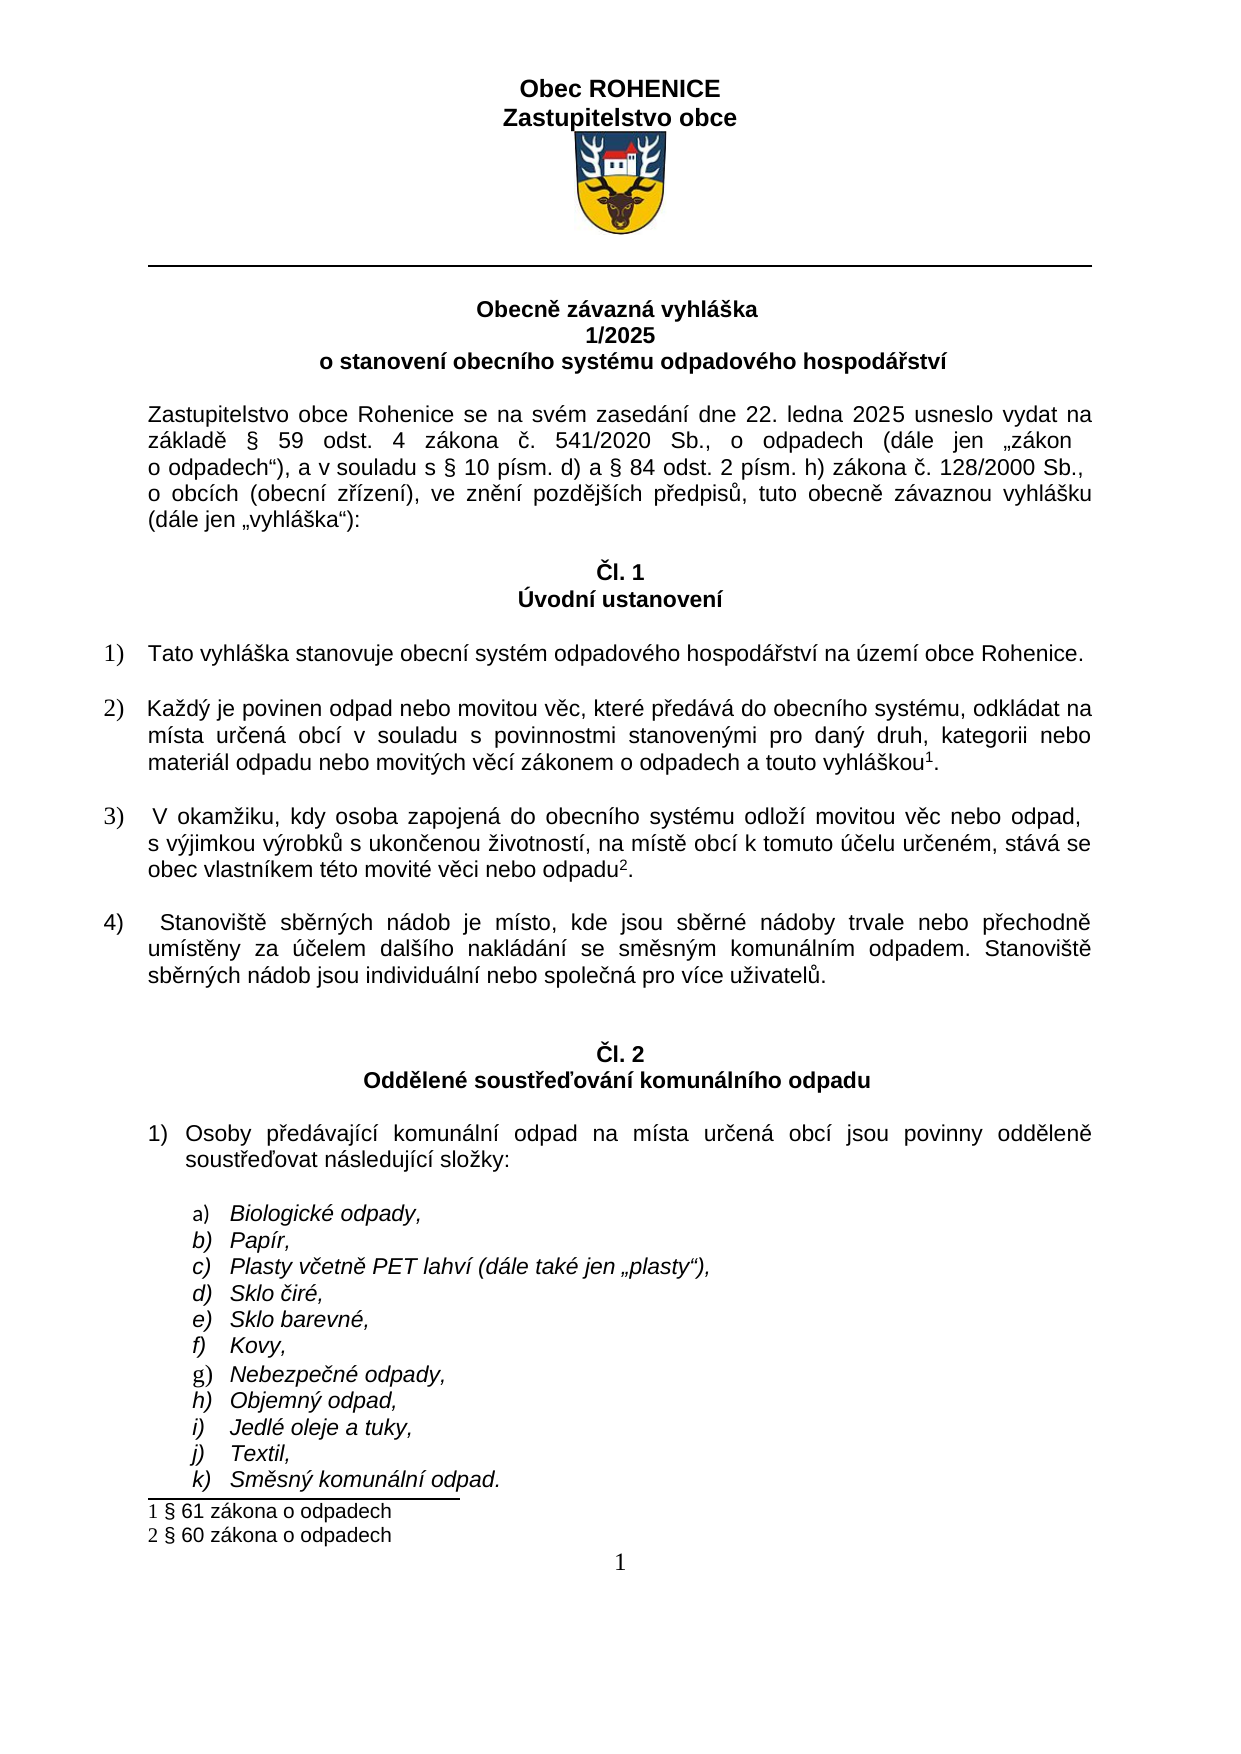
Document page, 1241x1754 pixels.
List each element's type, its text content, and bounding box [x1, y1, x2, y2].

list Stanoviště sběrných nádob je místo, kde jsou sběrné nádoby trvale nebo přechodně umístěny za účelem dalšího nakládání se směsným komunálním odpadem. Stanoviště sběrných nádob jsou individuální nebo společná pro více uživatelů. [103, 909, 1092, 988]
list Textil, [192, 1440, 1092, 1466]
list Nebezpečné odpady, [192, 1359, 1092, 1387]
list Osoby předávající komunální odpad na místa určená obcí jsou povinny odděleně soustřeďovat následující složky: [148, 1120, 1092, 1172]
list § 61 zákona o odpadech [148, 1499, 1092, 1523]
list § 60 zákona o odpadech [148, 1523, 1092, 1547]
text Obecně závazná vyhláška [148, 296, 1092, 322]
text Čl. 2 [148, 1041, 1092, 1067]
list Jedlé oleje a tuky, [192, 1414, 1092, 1440]
text Čl. 1 [148, 559, 1092, 586]
list V okamžiku, kdy osoba zapojená do obecního systému odloží movitou věc nebo odpad, s výjimkou výrobků s ukončenou životností, na místě obcí k tomuto účelu určeném, stává se obec vlastníkem této movité věci nebo odpadu. [103, 801, 1092, 883]
text Zastupitelstvo obce Rohenice se na svém zasedání dne 22. ledna 2025 usneslo vydat na základě § 59 odst. 4 zákona č. 541/2020 Sb., o odpadech (dále jen „zákon o odpadech“), a v souladu s § 10 písm. d) a § 84 odst. 2 písm. h) zákona č. 128/2000 Sb., o obcích (obecní zřízení), ve znění pozdějších předpisů, tuto obecně závaznou vyhlášku (dále jen „vyhláška“): [148, 401, 1092, 533]
list Tato vyhláška stanovuje obecní systém odpadového hospodářství na území obce Rohenice. [103, 638, 1092, 667]
list Sklo barevné, [192, 1306, 1092, 1332]
subtitle Úvodní ustanovení [148, 586, 1092, 612]
text o stanovení obecního systému odpadového hospodářství [148, 348, 1092, 375]
list Objemný odpad, [192, 1387, 1092, 1414]
text Obec ROHENICE [148, 74, 1092, 103]
text Zastupitelstvo obce [148, 103, 1092, 131]
text 1/2025 [148, 322, 1092, 348]
list Sklo čiré, [192, 1279, 1092, 1306]
text Oddělené soustřeďování komunálního odpadu [148, 1067, 1092, 1093]
list Plasty včetně PET lahví (dále také jen „plasty“), [192, 1253, 1092, 1279]
list Kovy, [192, 1332, 1092, 1359]
list Biologické odpady, [192, 1199, 1092, 1227]
list Papír, [192, 1227, 1092, 1253]
list Směsný komunální odpad. [192, 1466, 1092, 1493]
list Každý je povinen odpad nebo movitou věc, které předává do obecního systému, odkládat na místa určená obcí v souladu s povinnostmi stanovenými pro daný druh, kategorii nebo materiál odpadu nebo movitých věcí zákonem o odpadech a touto vyhláškou. [103, 693, 1092, 775]
